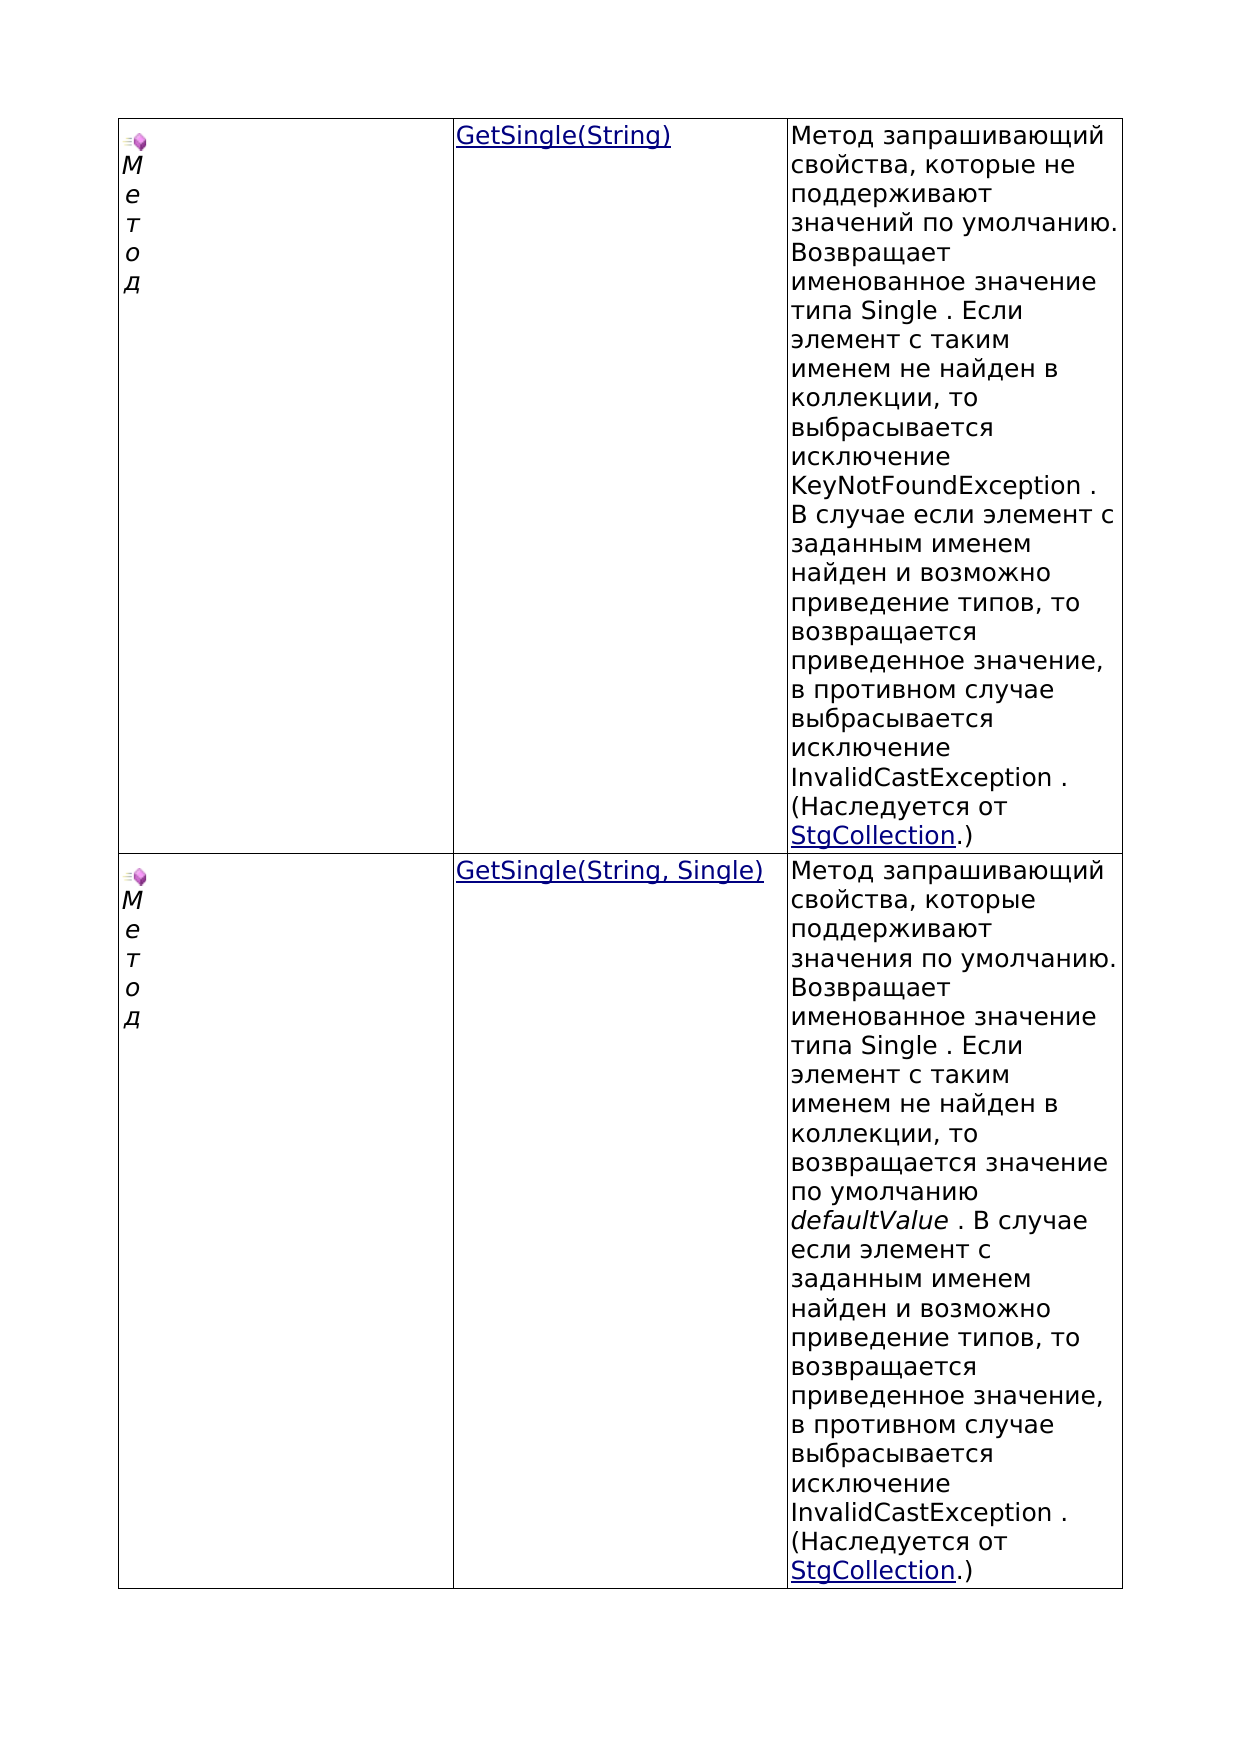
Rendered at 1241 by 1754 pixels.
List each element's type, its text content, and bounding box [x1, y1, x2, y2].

table_cell [119, 119, 453, 853]
table_cell GetSingle(String) [454, 119, 787, 853]
picture [121, 868, 147, 886]
picture [121, 133, 147, 151]
table_cell GetSingle(String, Single) [454, 854, 787, 1588]
table_cell Метод запрашивающий свойства, которые не поддерживают значений по умолчанию. Возвращает именованное значение типа Single . Если элемент с таким именем не найден в коллекции, то выбрасывается исключение KeyNotFoundException . В случае если элемент с заданным именем найден и возможно приведение типов, то возвращается приведенное значение, в противном случае выбрасывается исключение InvalidCastException . (Наследуется от StgCollection.) [788, 119, 1122, 853]
table_cell Метод запрашивающий свойства, которые поддерживают значения по умолчанию. Возвращает именованное значение типа Single . Если элемент с таким именем не найден в коллекции, то возвращается значение по умолчанию defaultValue . В случае если элемент с заданным именем найден и возможно приведение типов, то возвращается приведенное значение, в противном случае выбрасывается исключение InvalidCastException . (Наследуется от StgCollection.) [788, 854, 1122, 1588]
table_cell [119, 854, 453, 1588]
